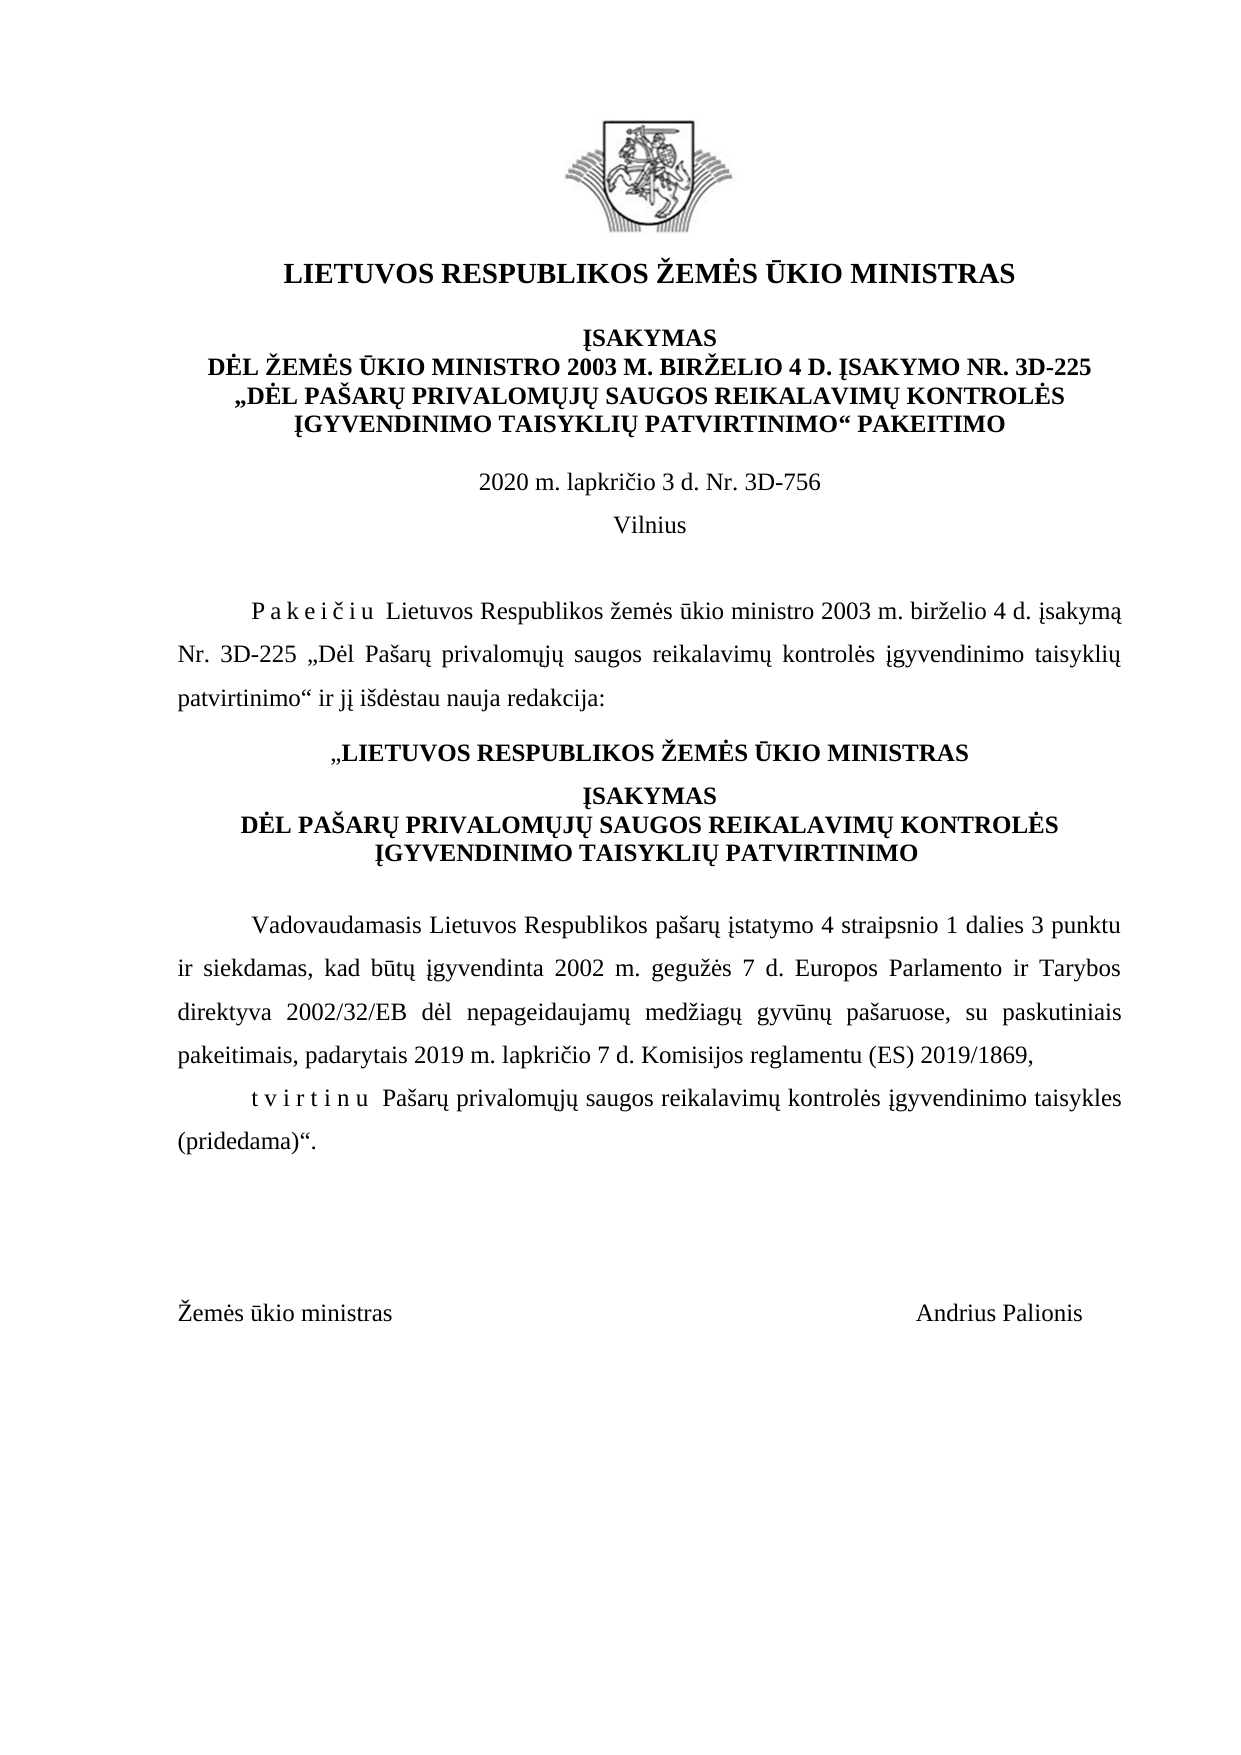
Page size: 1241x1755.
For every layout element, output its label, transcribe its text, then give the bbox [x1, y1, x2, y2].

text Vadovaudamasis Lietuvos Respublikos pašarų įstatymo 4 straipsnio 1 dalies 3 punktu ir siekdamas, kad būtų įgyvendinta 2002 m. gegužės 7 d. Europos Parlamento ir Tarybos direktyva 2002/32/EB dėl nepageidaujamų medžiagų gyvūnų pašaruose, su paskutiniais pakeitimais, padarytais 2019 m. lapkričio 7 d. Komisijos reglamentu (ES) 2019/1869, [177, 910, 1122, 1068]
text ĮSAKYMAS [177, 781, 1122, 810]
text DĖL ŽEMĖS ŪKIO MINISTRO 2003 M. birželio 4 D. ĮSAKYMO NR. 3D-225 „DĖL PAŠARŲ PRIVALOMŲJŲ SAUGOS REIKALAVIMŲ KONTROLĖS ĮGYVENDINIMO TAISYKLIŲ PATVIRTINIMO“ PAKEITIMO [177, 352, 1122, 438]
text tvirtinu Pašarų privalomųjų saugos reikalavimų kontrolės įgyvendinimo taisykles (pridedama)“. [177, 1083, 1122, 1155]
text ĮSAKYMAS [177, 323, 1122, 352]
text 2020 m. lapkričio 3 d. Nr. 3D-756 [177, 467, 1122, 496]
text LIETUVOS RESPUBLIKOS ŽEMĖS ŪKIO MINISTRAS [177, 256, 1122, 290]
text Žemės ūkio ministras Andrius Palionis [177, 1298, 1122, 1327]
text „LIETUVOS RESPUBLIKOS ŽEMĖS ŪKIO MINISTRAS [177, 738, 1122, 767]
text DĖL PAŠARŲ PRIVALOMŲJŲ SAUGOS REIKALAVIMŲ KONTROLĖS ĮGYVENDINIMO TAISYKLIŲ PATVIRTINIMO [177, 810, 1122, 867]
text Pakeičiu Lietuvos Respublikos žemės ūkio ministro 2003 m. birželio 4 d. įsakymą Nr. 3D-225 „Dėl Pašarų privalomųjų saugos reikalavimų kontrolės įgyvendinimo taisyklių patvirtinimo“ ir jį išdėstau nauja redakcija: [177, 596, 1122, 711]
text Vilnius [177, 510, 1122, 539]
